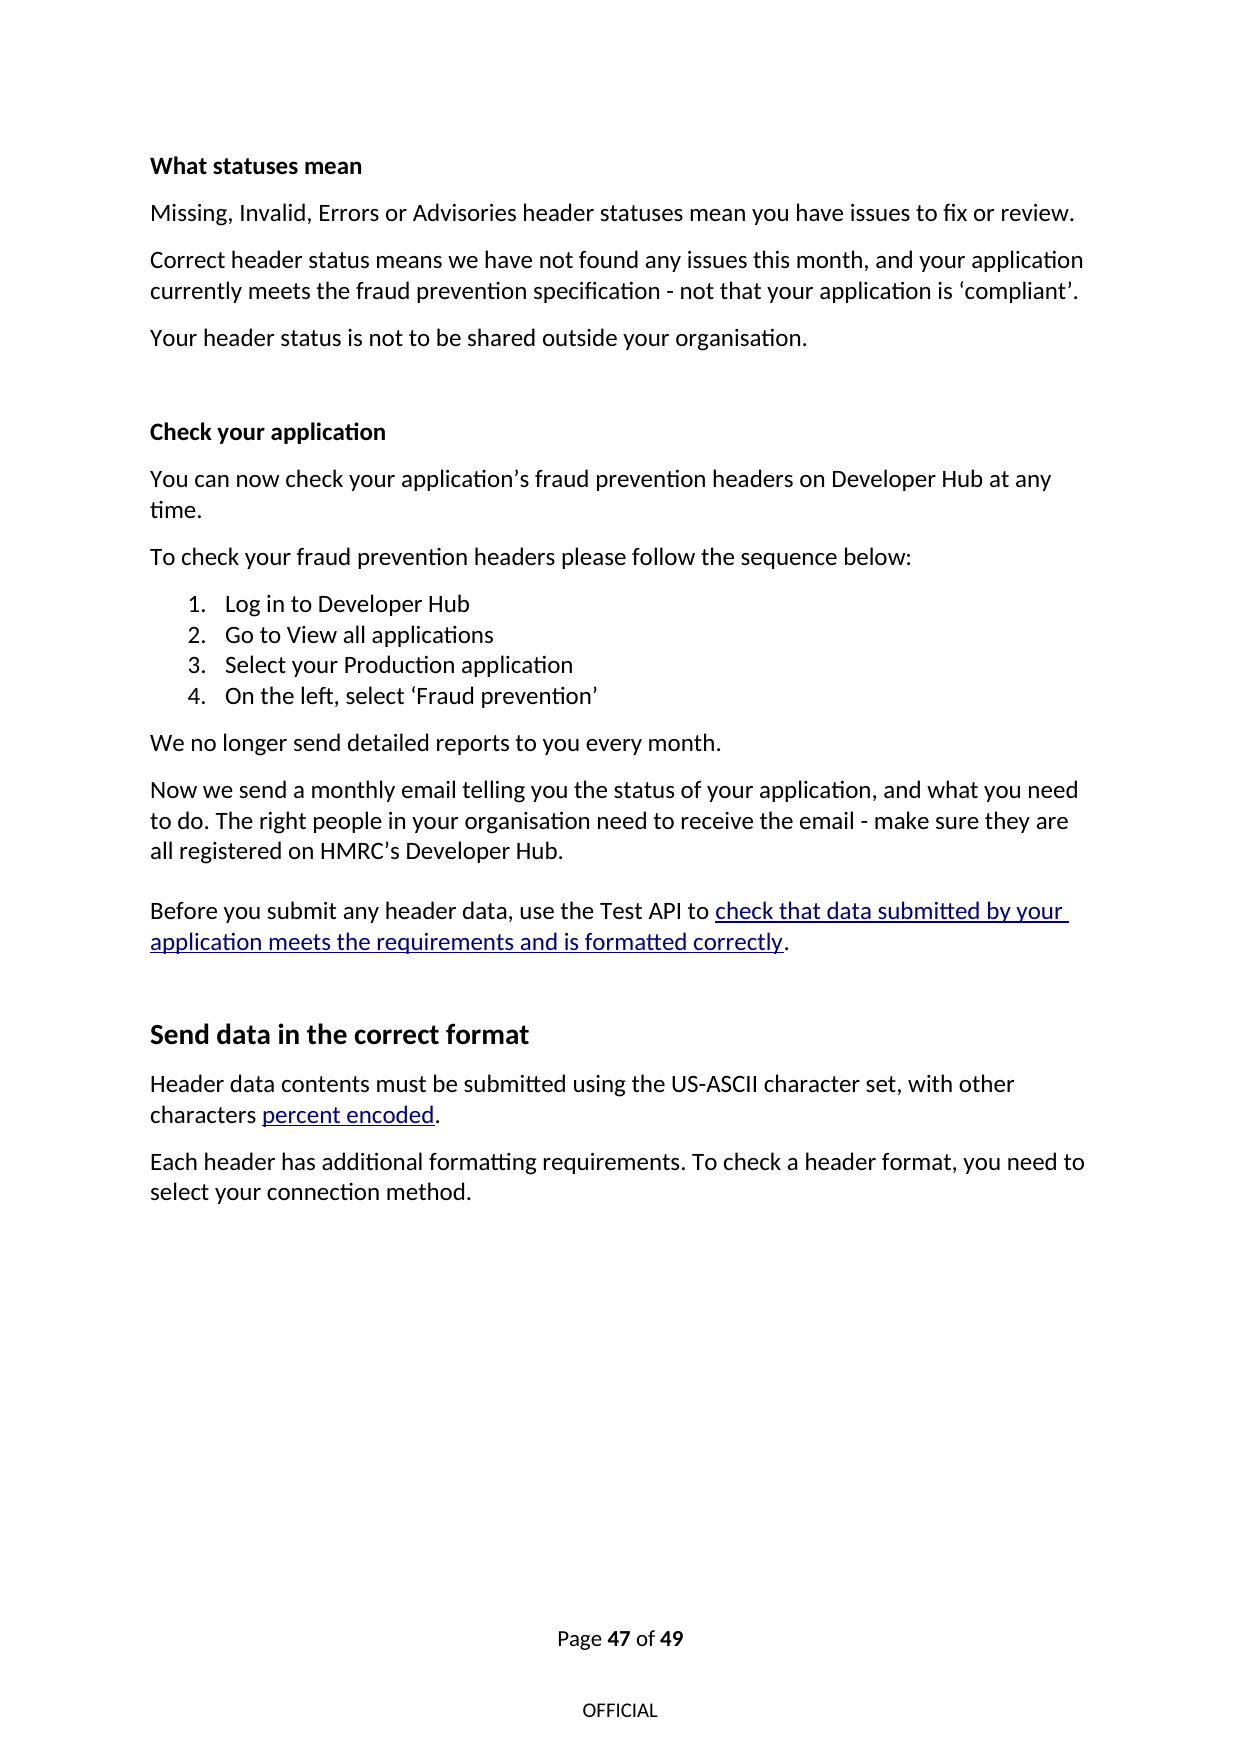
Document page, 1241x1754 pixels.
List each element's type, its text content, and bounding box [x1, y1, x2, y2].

text Your header status is not to be shared outside your organisation. [150, 322, 1090, 353]
text You can now check your application’s fraud prevention headers on Developer Hub at any time. [150, 464, 1090, 525]
text Before you submit any header data, use the Test API to check that data submitted by your application meets the requirements and is formatted correctly. [150, 895, 1090, 956]
list Select your Production application [187, 649, 1090, 680]
text Now we send a monthly email telling you the status of your application, and what you need to do. The right people in your organisation need to receive the email - make sure they are all registered on HMRC’s Developer Hub. [150, 774, 1090, 866]
text We no longer send detailed reports to you every month. [150, 727, 1090, 758]
text Check your application [150, 416, 1090, 447]
text Header data contents must be submitted using the US-ASCII character set, with other characters percent encoded. [150, 1068, 1090, 1129]
list Log in to Developer Hub [187, 588, 1090, 619]
list On the left, select ‘Fraud prevention’ [187, 680, 1090, 711]
text Correct header status means we have not found any issues this month, and your application currently meets the fraud prevention specification - not that your application is ‘compliant’. [150, 244, 1090, 305]
text Send data in the correct format [150, 1016, 1090, 1052]
list Go to View all applications [187, 619, 1090, 649]
text What statuses mean [150, 150, 1090, 181]
text Each header has additional formatting requirements. To check a header format, you need to select your connection method. [150, 1146, 1090, 1207]
text Missing, Invalid, Errors or Advisories header statuses mean you have issues to fix or review. [150, 197, 1090, 228]
text To check your fraud prevention headers please follow the sequence below: [150, 541, 1090, 572]
